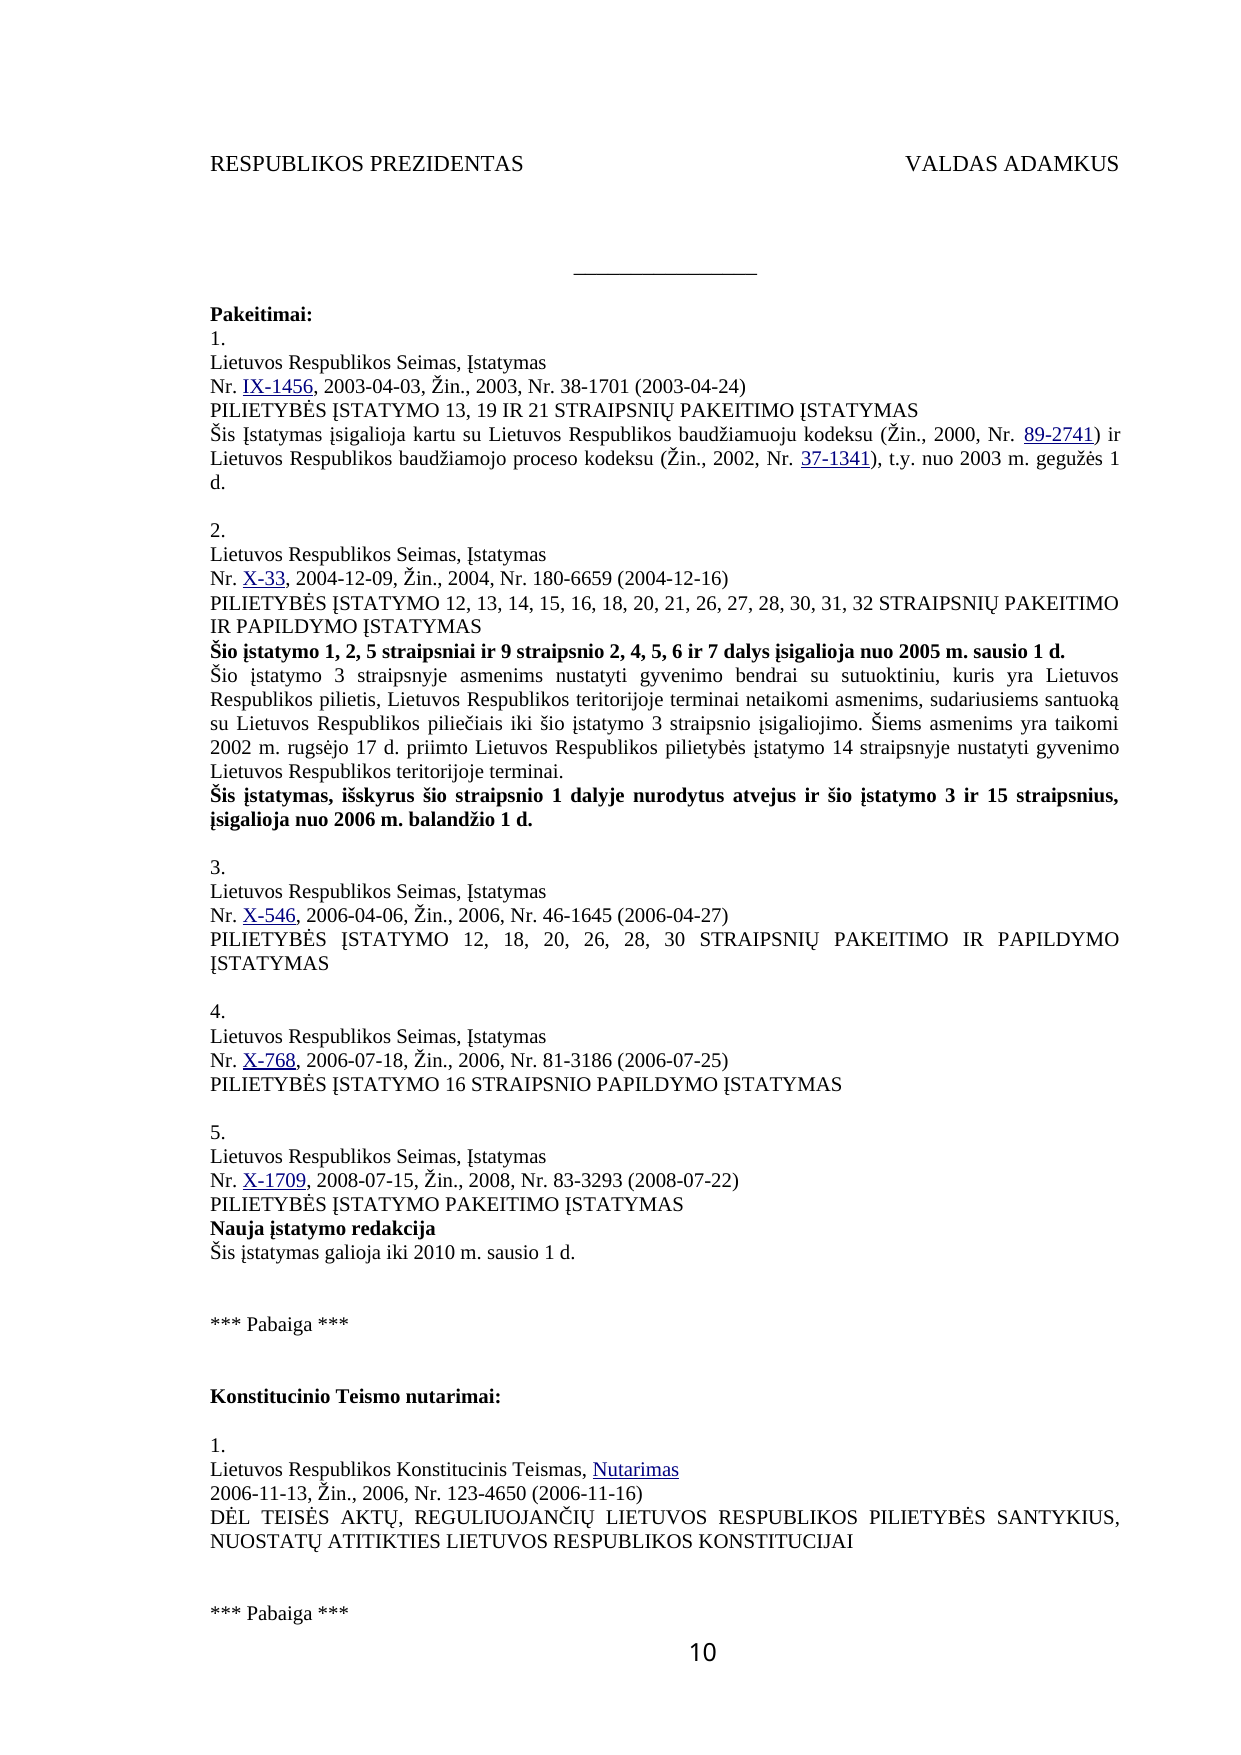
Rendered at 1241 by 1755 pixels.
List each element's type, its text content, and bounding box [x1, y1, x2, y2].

text Šis įstatymas, išskyrus šio straipsnio 1 dalyje nurodytus atvejus ir šio įstatymo 3 ir 15 straipsnius, įsigalioja nuo 2006 m. balandžio 1 d. [210, 783, 1120, 831]
text Lietuvos Respublikos Seimas, Įstatymas [210, 350, 1120, 374]
text Nr. IX-1456, 2003-04-03, Žin., 2003, Nr. 38-1701 (2003-04-24) [210, 374, 1120, 398]
text PILIETYBĖS ĮSTATYMO PAKEITIMO ĮSTATYMAS [210, 1192, 1120, 1216]
text 2. Lietuvos Respublikos Seimas, Įstatymas [210, 518, 1120, 566]
text ________________ [210, 251, 1120, 278]
text *** Pabaiga *** [210, 1601, 1120, 1625]
text *** Pabaiga *** [210, 1312, 1120, 1336]
text Lietuvos Respublikos Konstitucinis Teismas, Nutarimas [210, 1457, 1120, 1481]
text Nr. X-1709, 2008-07-15, Žin., 2008, Nr. 83-3293 (2008-07-22) [210, 1168, 1120, 1192]
text Nr. X-768, 2006-07-18, Žin., 2006, Nr. 81-3186 (2006-07-25) [210, 1048, 1120, 1072]
text 3. [210, 855, 1120, 879]
text Šio įstatymo 1, 2, 5 straipsniai ir 9 straipsnio 2, 4, 5, 6 ir 7 dalys įsigalioja nuo 2005 m. sausio 1 d. [210, 638, 1120, 663]
text Nr. X-546, 2006-04-06, Žin., 2006, Nr. 46-1645 (2006-04-27) [210, 903, 1120, 927]
text RESPUBLIKOS PREZIDENTAS VALDAS ADAMKUS [210, 150, 1120, 176]
text Šis įstatymas galioja iki 2010 m. sausio 1 d. [210, 1240, 1120, 1264]
text 2006-11-13, Žin., 2006, Nr. 123-4650 (2006-11-16) [210, 1481, 1120, 1505]
text 5. [210, 1120, 1120, 1144]
text Nr. X-33, 2004-12-09, Žin., 2004, Nr. 180-6659 (2004-12-16) [210, 566, 1120, 590]
text DĖL TEISĖS AKTŲ, REGULIUOJANČIŲ LIETUVOS RESPUBLIKOS PILIETYBĖS SANTYKIUS, NUOSTATŲ ATITIKTIES LIETUVOS RESPUBLIKOS KONSTITUCIJAI [210, 1505, 1120, 1553]
text 1. [210, 326, 1120, 350]
text 4. [210, 999, 1120, 1023]
text Lietuvos Respublikos Seimas, Įstatymas [210, 1023, 1120, 1048]
text PILIETYBĖS ĮSTATYMO 13, 19 IR 21 STRAIPSNIŲ PAKEITIMO ĮSTATYMAS [210, 398, 1120, 422]
text Lietuvos Respublikos Seimas, Įstatymas [210, 1144, 1120, 1168]
text 1. [210, 1433, 1120, 1457]
text Šio įstatymo 3 straipsnyje asmenims nustatyti gyvenimo bendrai su sutuoktiniu, kuris yra Lietuvos Respublikos pilietis, Lietuvos Respublikos teritorijoje terminai netaikomi asmenims, sudariusiems santuoką su Lietuvos Respublikos piliečiais iki šio įstatymo 3 straipsnio įsigaliojimo. Šiems asmenims yra taikomi 2002 m. rugsėjo 17 d. priimto Lietuvos Respublikos pilietybės įstatymo 14 straipsnyje nustatyti gyvenimo Lietuvos Respublikos teritorijoje terminai. [210, 663, 1120, 783]
text PILIETYBĖS ĮSTATYMO 12, 13, 14, 15, 16, 18, 20, 21, 26, 27, 28, 30, 31, 32 STRAIPSNIŲ PAKEITIMO IR PAPILDYMO ĮSTATYMAS [210, 590, 1120, 638]
text Konstitucinio Teismo nutarimai: [210, 1384, 1120, 1408]
text Šis Įstatymas įsigalioja kartu su Lietuvos Respublikos baudžiamuoju kodeksu (Žin., 2000, Nr. 89-2741) ir Lietuvos Respublikos baudžiamojo proceso kodeksu (Žin., 2002, Nr. 37-1341), t.y. nuo 2003 m. gegužės 1 d. [210, 422, 1120, 494]
text PILIETYBĖS ĮSTATYMO 16 STRAIPSNIO PAPILDYMO ĮSTATYMAS [210, 1072, 1120, 1096]
text PILIETYBĖS ĮSTATYMO 12, 18, 20, 26, 28, 30 STRAIPSNIŲ PAKEITIMO IR PAPILDYMO ĮSTATYMAS [210, 927, 1120, 975]
text Pakeitimai: [210, 302, 1120, 326]
text Nauja įstatymo redakcija [210, 1216, 1120, 1240]
text Lietuvos Respublikos Seimas, Įstatymas [210, 879, 1120, 903]
